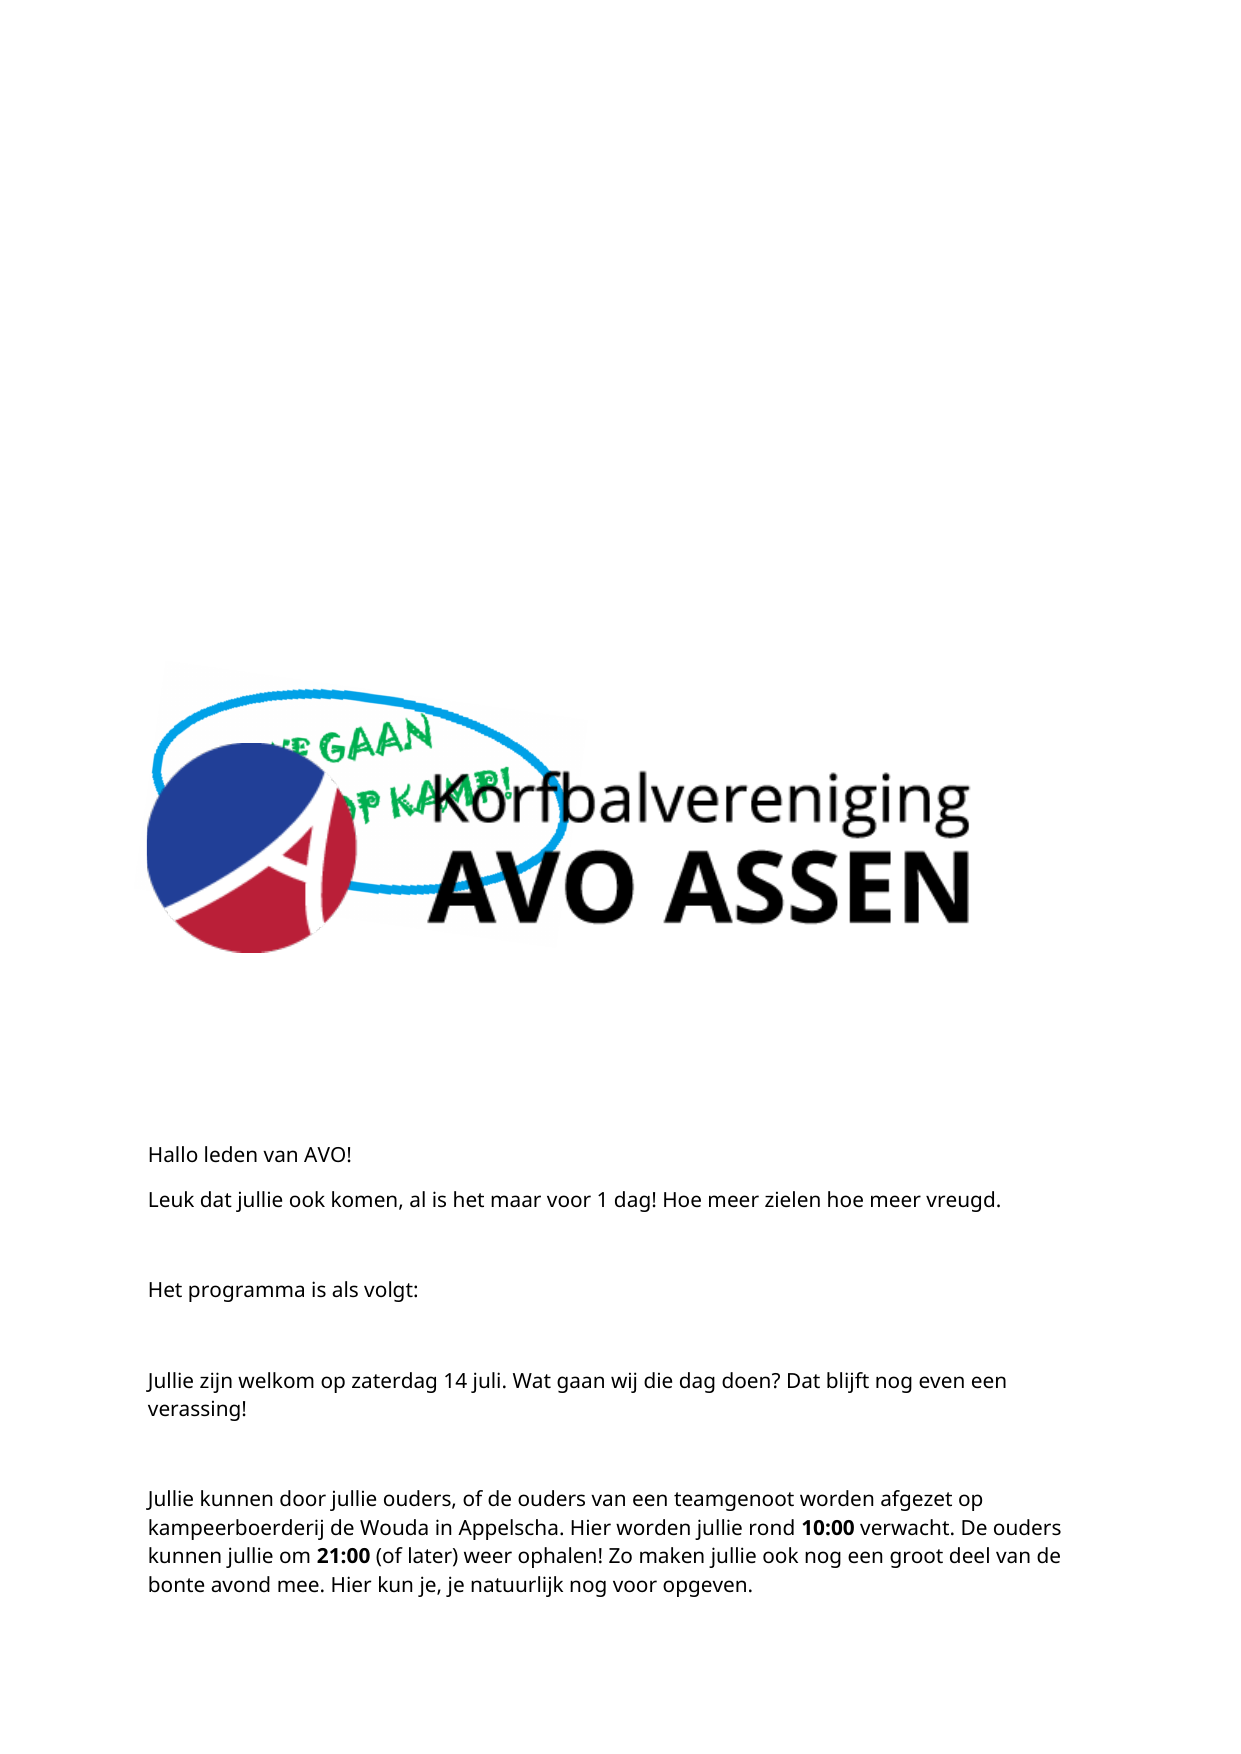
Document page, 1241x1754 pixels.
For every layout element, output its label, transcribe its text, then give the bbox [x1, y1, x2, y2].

text Jullie zijn welkom op zaterdag 14 juli. Wat gaan wij die dag doen? Dat blijft nog even een verassing! [148, 1366, 1093, 1423]
text Hallo leden van AVO! [148, 1140, 1093, 1169]
text Het programma is als volgt: [148, 1276, 1093, 1304]
text Leuk dat jullie ook komen, al is het maar voor 1 dag! Hoe meer zielen hoe meer vreugd. [148, 1185, 1093, 1214]
text Jullie kunnen door jullie ouders, of de ouders van een teamgenoot worden afgezet op kampeerboerderij de Wouda in Appelscha. Hier worden jullie rond 10:00 verwacht. De ouders kunnen jullie om 21:00 (of later) weer ophalen! Zo maken jullie ook nog een groot deel van de bonte avond mee. Hier kun je, je natuurlijk nog voor opgeven. [148, 1484, 1093, 1598]
